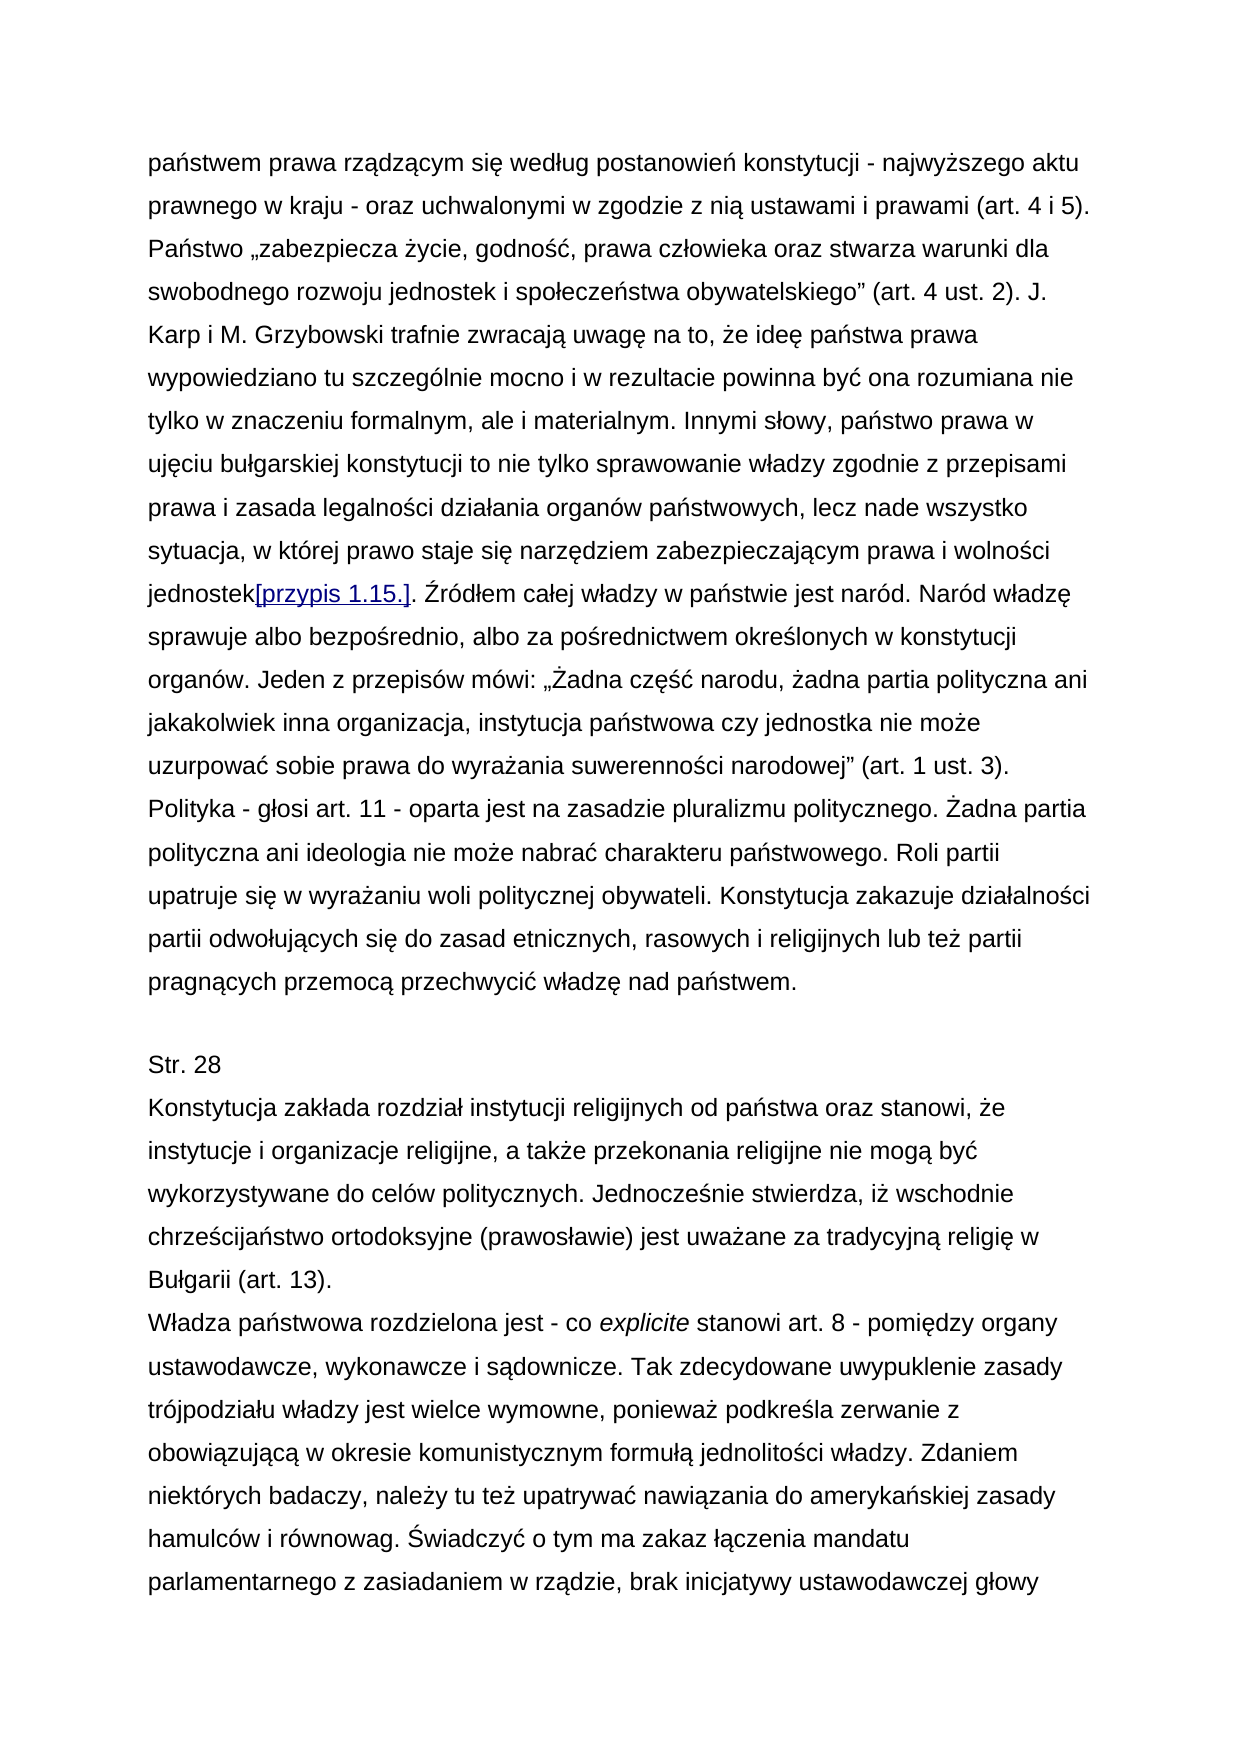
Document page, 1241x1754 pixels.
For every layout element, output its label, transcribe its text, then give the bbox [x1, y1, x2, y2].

text Władza państwowa rozdzielona jest - co explicite stanowi art. 8 - pomiędzy organy ustawodawcze, wykonawcze i sądownicze. Tak zdecydowane uwypuklenie zasady trójpodziału władzy jest wielce wymowne, ponieważ podkreśla zerwanie z obowiązującą w okresie komunistycznym formułą jednolitości władzy. Zdaniem niektórych badaczy, należy tu też upatrywać nawiązania do amerykańskiej zasady hamulców i równowag. Świadczyć o tym ma zakaz łączenia mandatu parlamentarnego z zasiadaniem w rządzie, brak inicjatywy ustawodawczej głowy [148, 1308, 1093, 1596]
text Str. 28 [148, 1049, 1093, 1078]
text Konstytucja zakłada rozdział instytucji religijnych od państwa oraz stanowi, że instytucje i organizacje religijne, a także przekonania religijne nie mogą być wykorzystywane do celów politycznych. Jednocześnie stwierdza, iż wschodnie chrześcijaństwo ortodoksyjne (prawosławie) jest uważane za tradycyjną religię w Bułgarii (art. 13). [148, 1093, 1093, 1294]
text Polityka - głosi art. 11 - oparta jest na zasadzie pluralizmu politycznego. Żadna partia polityczna ani ideologia nie może nabrać charakteru państwowego. Roli partii upatruje się w wyrażaniu woli politycznej obywateli. Konstytucja zakazuje działalności partii odwołujących się do zasad etnicznych, rasowych i religijnych lub też partii pragnących przemocą przechwycić władzę nad państwem. [148, 794, 1093, 996]
text państwem prawa rządzącym się według postanowień konstytucji - najwyższego aktu prawnego w kraju - oraz uchwalonymi w zgodzie z nią ustawami i prawami (art. 4 i 5). Państwo „zabezpiecza życie, godność, prawa człowieka oraz stwarza warunki dla swobodnego rozwoju jednostek i społeczeństwa obywatelskiego” (art. 4 ust. 2). J. Karp i M. Grzybowski trafnie zwracają uwagę na to, że ideę państwa prawa wypowiedziano tu szczególnie mocno i w rezultacie powinna być ona rozumiana nie tylko w znaczeniu formalnym, ale i materialnym. Innymi słowy, państwo prawa w ujęciu bułgarskiej konstytucji to nie tylko sprawowanie władzy zgodnie z przepisami prawa i zasada legalności działania organów państwowych, lecz nade wszystko sytuacja, w której prawo staje się narzędziem zabezpieczającym prawa i wolności jednostek[przypis 1.15.]. Źródłem całej władzy w państwie jest naród. Naród władzę sprawuje albo bezpośrednio, albo za pośrednictwem określonych w konstytucji organów. Jeden z przepisów mówi: „Żadna część narodu, żadna partia polityczna ani jakakolwiek inna organizacja, instytucja państwowa czy jednostka nie może uzurpować sobie prawa do wyrażania suwerenności narodowej” (art. 1 ust. 3). [148, 148, 1093, 780]
